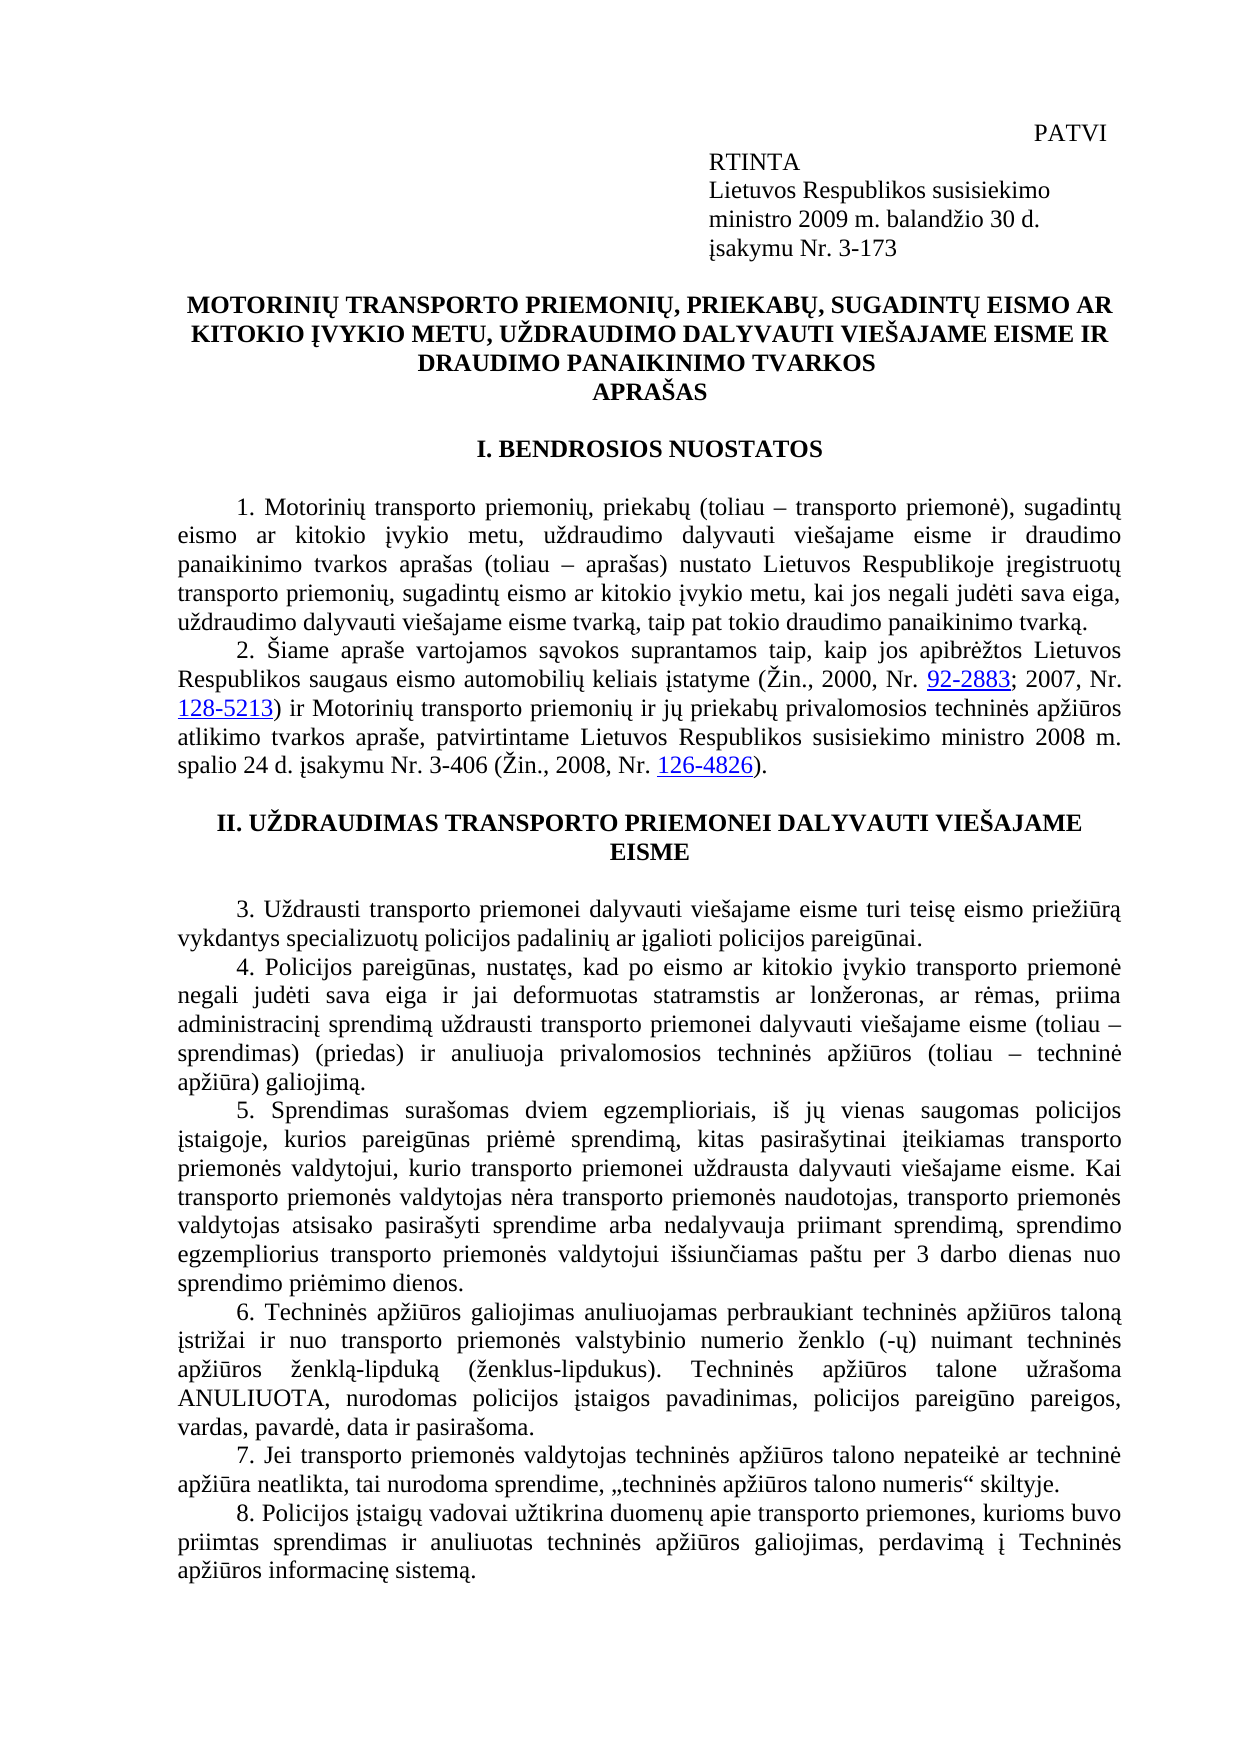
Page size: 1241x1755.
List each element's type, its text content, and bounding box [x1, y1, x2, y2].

text 4. Policijos pareigūnas, nustatęs, kad po eismo ar kitokio įvykio transporto priemonė negali judėti sava eiga ir jai deformuotas statramstis ar lonžeronas, ar rėmas, priima administracinį sprendimą uždrausti transporto priemonei dalyvauti viešajame eisme (toliau – sprendimas) (priedas) ir anuliuoja privalomosios techninės apžiūros (toliau – techninė apžiūra) galiojimą. [177, 952, 1122, 1096]
text 5. Sprendimas surašomas dviem egzemplioriais, iš jų vienas saugomas policijos įstaigoje, kurios pareigūnas priėmė sprendimą, kitas pasirašytinai įteikiamas transporto priemonės valdytojui, kurio transporto priemonei uždrausta dalyvauti viešajame eisme. Kai transporto priemonės valdytojas nėra transporto priemonės naudotojas, transporto priemonės valdytojas atsisako pasirašyti sprendime arba nedalyvauja priimant sprendimą, sprendimo egzempliorius transporto priemonės valdytojui išsiunčiamas paštu per 3 darbo dienas nuo sprendimo priėmimo dienos. [177, 1096, 1122, 1297]
text 8. Policijos įstaigų vadovai užtikrina duomenų apie transporto priemones, kurioms buvo priimtas sprendimas ir anuliuotas techninės apžiūros galiojimas, perdavimą į Techninės apžiūros informacinę sistemą. [177, 1498, 1122, 1584]
text 1. Motorinių transporto priemonių, priekabų (toliau – transporto priemonė), sugadintų eismo ar kitokio įvykio metu, uždraudimo dalyvauti viešajame eisme ir draudimo panaikinimo tvarkos aprašas (toliau – aprašas) nustato Lietuvos Respublikoje įregistruotų transporto priemonių, sugadintų eismo ar kitokio įvykio metu, kai jos negali judėti sava eiga, uždraudimo dalyvauti viešajame eisme tvarką, taip pat tokio draudimo panaikinimo tvarką. [177, 492, 1122, 636]
text 2. Šiame apraše vartojamos sąvokos suprantamos taip, kaip jos apibrėžtos Lietuvos Respublikos saugaus eismo automobilių keliais įstatyme (Žin., 2000, Nr. 92-2883; 2007, Nr. 128-5213) ir Motorinių transporto priemonių ir jų priekabų privalomosios techninės apžiūros atlikimo tvarkos apraše, patvirtintame Lietuvos Respublikos susisiekimo ministro 2008 m. spalio 24 d. įsakymu Nr. 3-406 (Žin., 2008, Nr. 126-4826). [177, 636, 1122, 779]
text 6. Techninės apžiūros galiojimas anuliuojamas perbraukiant techninės apžiūros taloną įstrižai ir nuo transporto priemonės valstybinio numerio ženklo (-ų) nuimant techninės apžiūros ženklą-lipduką (ženklus-lipdukus). Techninės apžiūros talone užrašoma ANULIUOTA, nurodomas policijos įstaigos pavadinimas, policijos pareigūno pareigos, vardas, pavardė, data ir pasirašoma. [177, 1297, 1122, 1441]
text įsakymu Nr. 3-173 [177, 233, 1122, 262]
text MOTORINIŲ TRANSPORTO PRIEMONIŲ, PRIEKABŲ, SUGADINTŲ EISMO AR KITOKIO ĮVYKIO METU, UŽDRAUDIMO DALYVAUTI VIEŠAJAME EISME IR DRAUDIMO PANAIKINIMO TVARKOS [177, 291, 1122, 377]
text I. BENDROSIOS NUOSTATOS [177, 434, 1122, 463]
text APRAŠAS [177, 377, 1122, 406]
text PATVIRTINTA [709, 118, 1122, 176]
text 7. Jei transporto priemonės valdytojas techninės apžiūros talono nepateikė ar techninė apžiūra neatlikta, tai nurodoma sprendime, „techninės apžiūros talono numeris“ skiltyje. [177, 1441, 1122, 1498]
text 3. Uždrausti transporto priemonei dalyvauti viešajame eisme turi teisę eismo priežiūrą vykdantys specializuotų policijos padalinių ar įgalioti policijos pareigūnai. [177, 894, 1122, 952]
text Lietuvos Respublikos susisiekimo [177, 176, 1122, 204]
text II. UŽDRAUDIMAS TRANSPORTO PRIEMONEI DALYVAUTI VIEŠAJAME EISME [177, 808, 1122, 866]
text ministro 2009 m. balandžio 30 d. [177, 204, 1122, 233]
